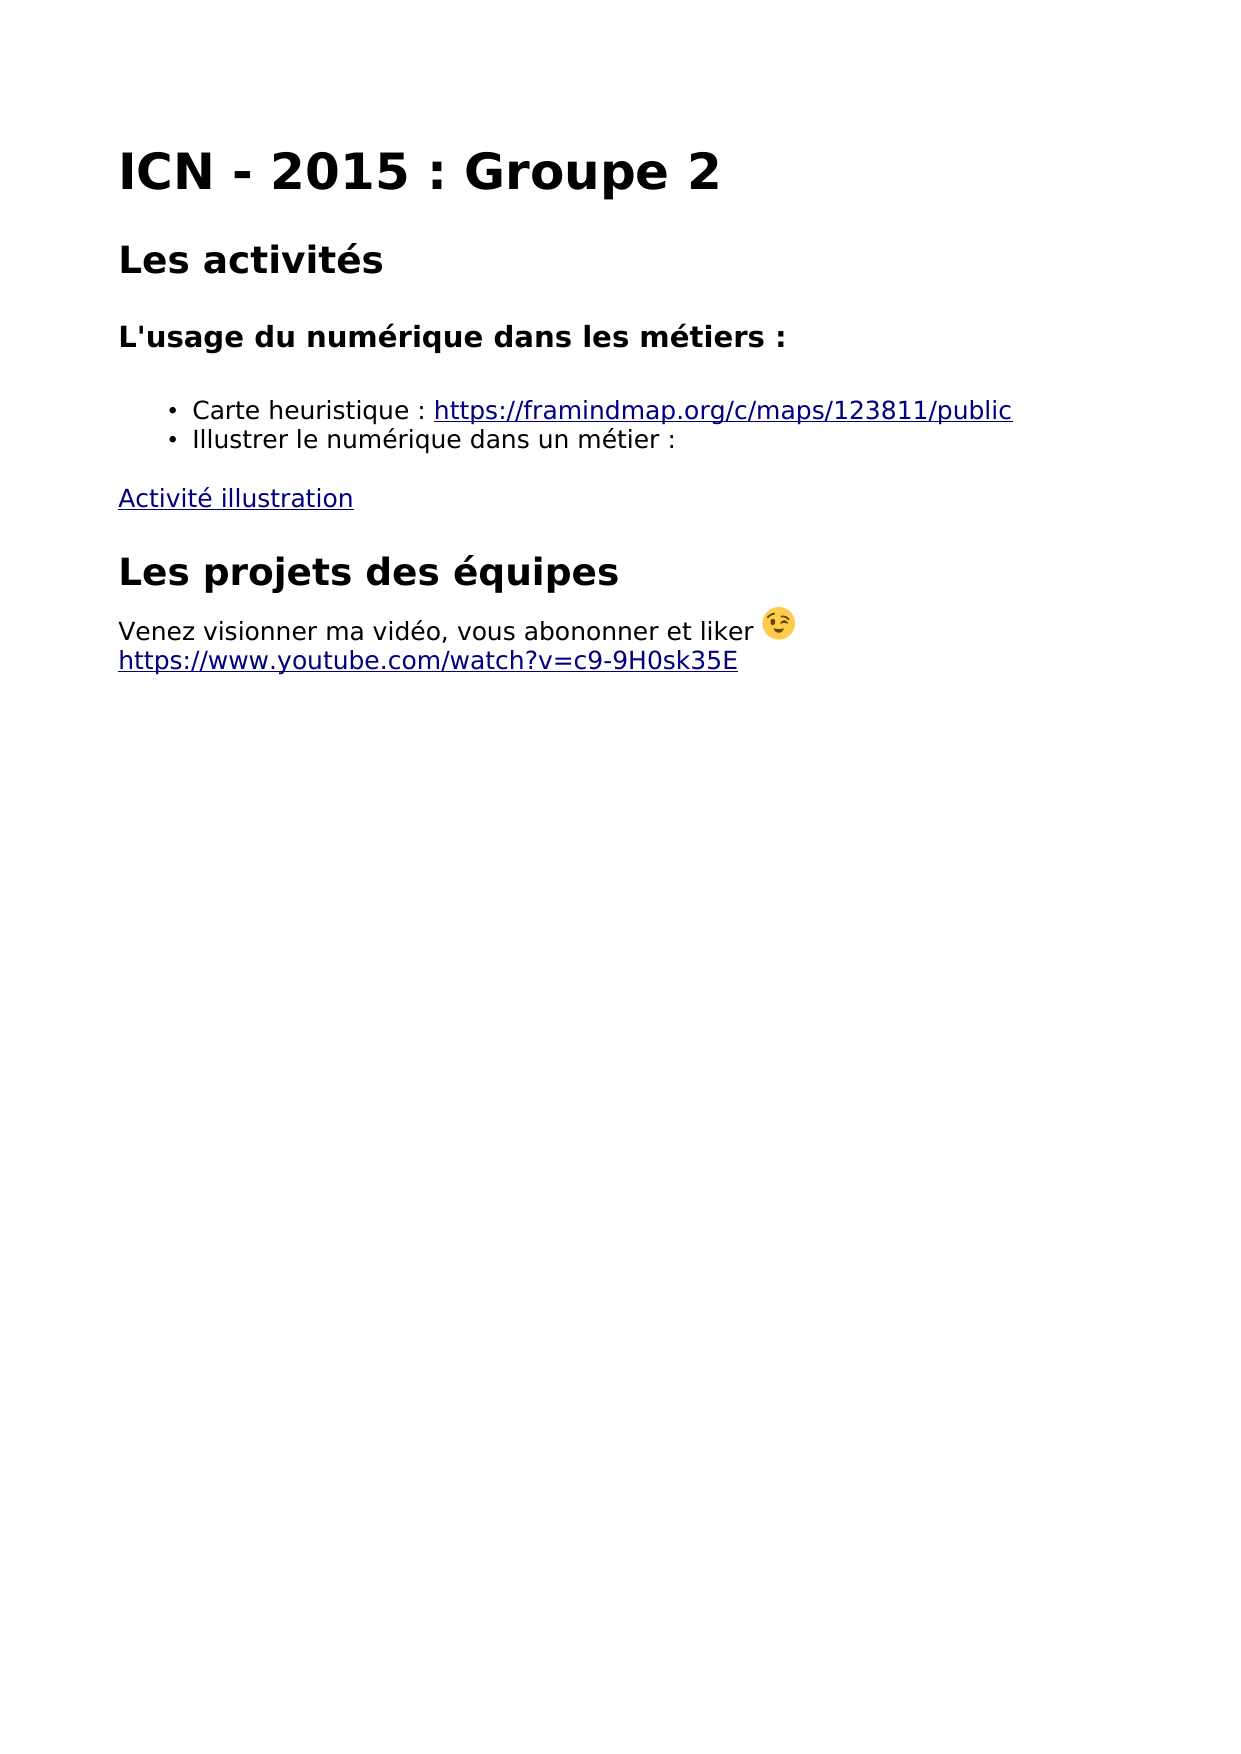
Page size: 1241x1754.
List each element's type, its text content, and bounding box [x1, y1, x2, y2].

subtitle Les projets des équipes [118, 550, 1122, 594]
list Carte heuristique : https://framindmap.org/c/maps/123811/public [177, 396, 1122, 425]
subtitle ICN - 2015 : Groupe 2 [118, 143, 1122, 201]
subtitle L'usage du numérique dans les métiers : [118, 320, 1122, 354]
list Illustrer le numérique dans un métier : [177, 425, 1122, 454]
text Venez visionner ma vidéo, vous abononner et liker https://www.youtube.com/watch?v=c9-9H0sk35E [118, 607, 1122, 675]
subtitle Les activités [118, 239, 1122, 282]
text Activité illustration [118, 484, 1122, 513]
